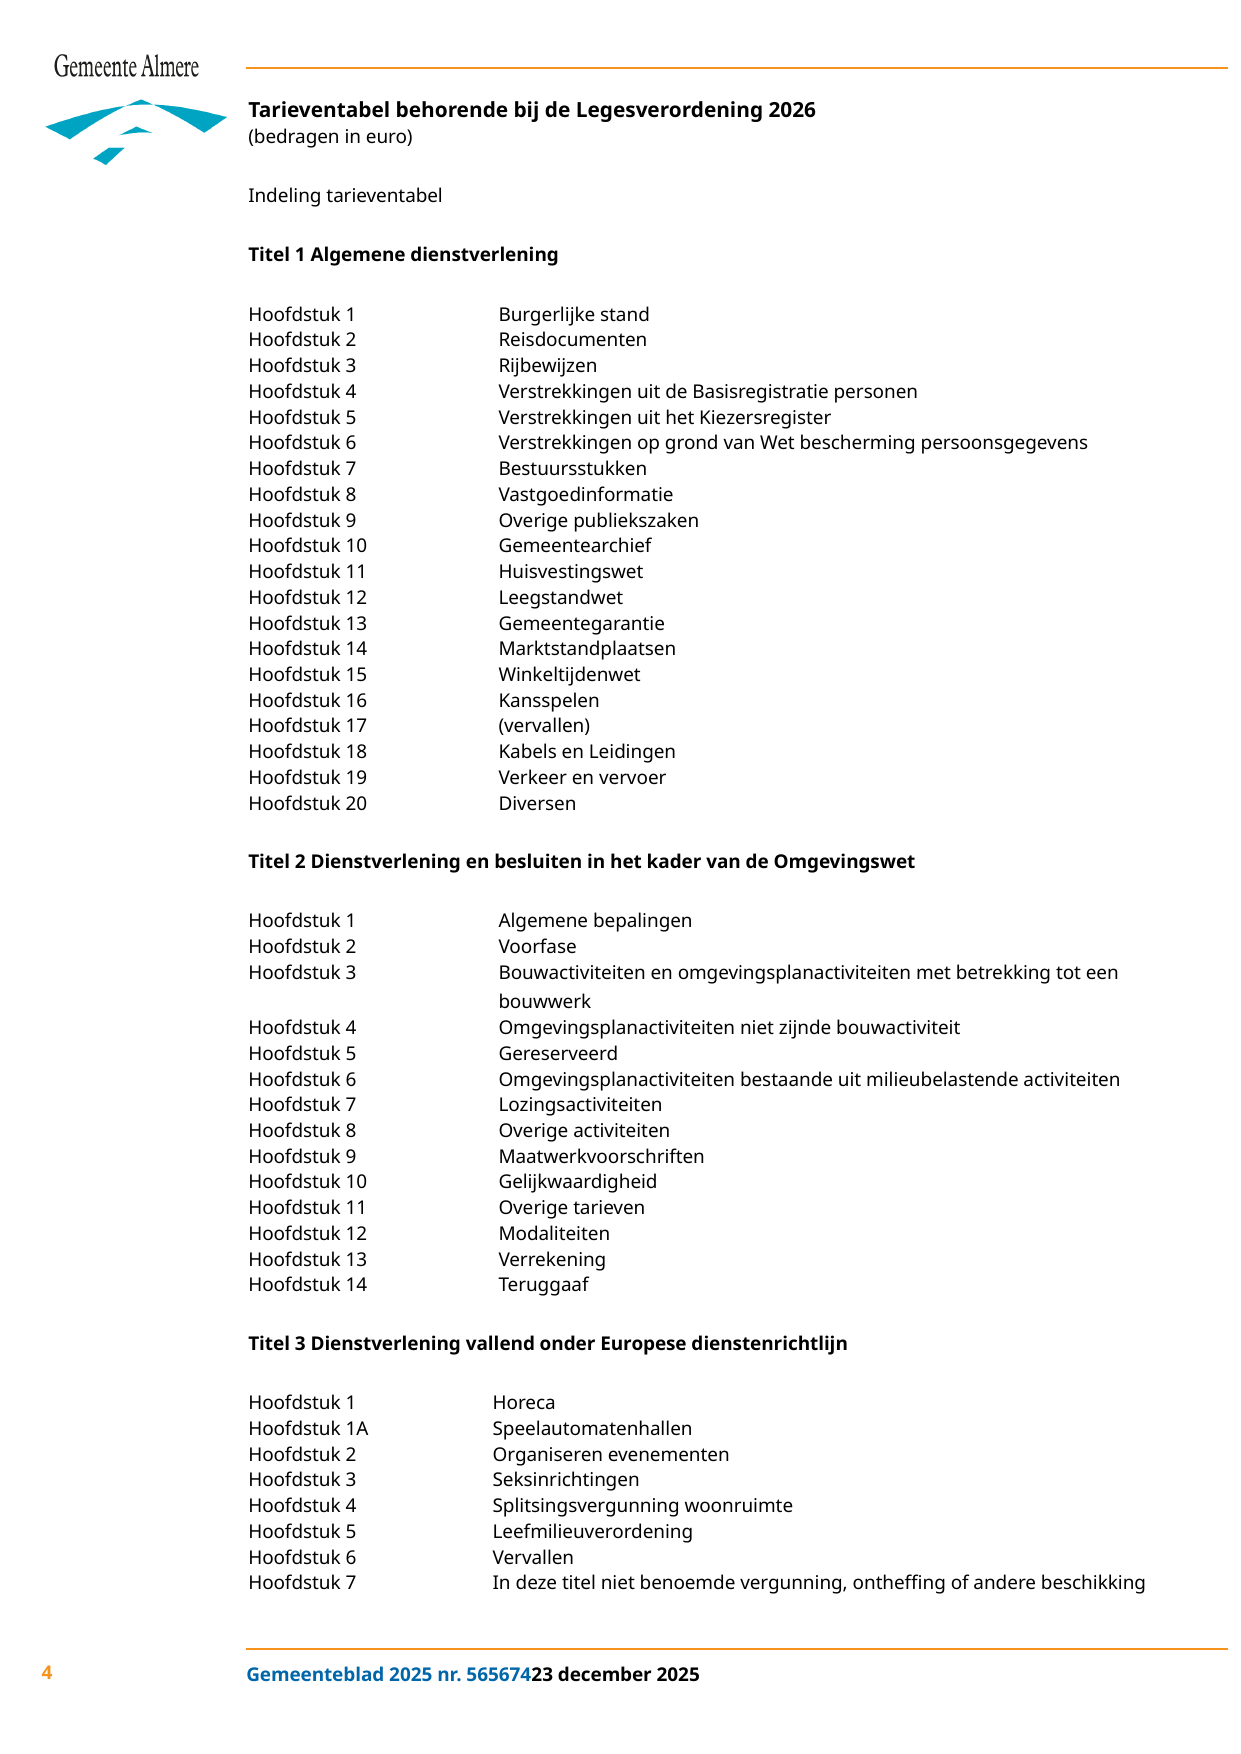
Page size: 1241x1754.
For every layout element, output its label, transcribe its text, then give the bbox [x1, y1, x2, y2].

table_cell Splitsingsvergunning woonruimte [493, 1493, 1152, 1518]
text (bedragen in euro) [248, 123, 1152, 149]
table_cell Leegstandwet [498, 584, 1152, 610]
table_cell Omgevingsplanactiviteiten niet zijnde bouwactiviteit [498, 1014, 1152, 1040]
table_cell Hoofdstuk 9 [248, 1143, 498, 1169]
table_cell Vervallen [493, 1544, 1152, 1569]
table_cell Seksinrichtingen [493, 1467, 1152, 1492]
table_cell Huisvestingswet [498, 558, 1152, 584]
table_cell Reisdocumenten [498, 327, 1152, 352]
table_cell Hoofdstuk 15 [248, 661, 498, 687]
table_cell Verrekening [498, 1246, 1152, 1272]
table_cell Overige activiteiten [498, 1117, 1152, 1143]
table_cell Hoofdstuk 20 [248, 790, 498, 816]
table_cell Hoofdstuk 7 [248, 1570, 492, 1595]
table_cell Hoofdstuk 11 [248, 558, 498, 584]
table_cell Hoofdstuk 14 [248, 1272, 498, 1297]
table_cell Overige publiekszaken [498, 507, 1152, 532]
table_cell Hoofdstuk 6 [248, 1066, 498, 1092]
table_cell Hoofdstuk 4 [248, 1014, 498, 1040]
table_cell Verstrekkingen uit het Kiezersregister [498, 404, 1152, 429]
table_cell Speelautomatenhallen [493, 1415, 1152, 1441]
table_cell Winkeltijdenwet [498, 661, 1152, 687]
table_cell Hoofdstuk 3 [248, 353, 498, 378]
table_cell Bestuursstukken [498, 455, 1152, 481]
table_cell Vastgoedinformatie [498, 481, 1152, 507]
table_cell Hoofdstuk 16 [248, 687, 498, 713]
table_cell Hoofdstuk 10 [248, 1169, 498, 1194]
table_cell Gemeentearchief [498, 533, 1152, 558]
table_cell Hoofdstuk 18 [248, 738, 498, 764]
table_cell Verstrekkingen uit de Basisregistratie personen [498, 378, 1152, 404]
table_cell Marktstandplaatsen [498, 635, 1152, 661]
table_cell (vervallen) [498, 713, 1152, 738]
table_cell Gereserveerd [498, 1040, 1152, 1066]
table_header Horeca [493, 1390, 1152, 1415]
table_cell Hoofdstuk 5 [248, 1040, 498, 1066]
table_cell Hoofdstuk 1A [248, 1415, 492, 1441]
table_cell Hoofdstuk 6 [248, 430, 498, 455]
table_cell Hoofdstuk 4 [248, 378, 498, 404]
table_cell Hoofdstuk 14 [248, 635, 498, 661]
table_cell Voorfase [498, 933, 1152, 959]
table_cell Hoofdstuk 2 [248, 933, 498, 959]
table_cell Maatwerkvoorschriften [498, 1143, 1152, 1169]
table_cell Teruggaaf [498, 1272, 1152, 1297]
table_header Burgerlijke stand [498, 301, 1152, 327]
table_header Hoofdstuk 1 [248, 908, 498, 933]
table_cell Hoofdstuk 8 [248, 1117, 498, 1143]
table_cell Lozingsactiviteiten [498, 1092, 1152, 1117]
table_cell Hoofdstuk 7 [248, 1092, 498, 1117]
table_cell Hoofdstuk 2 [248, 327, 498, 352]
text Titel 1 Algemene dienstverlening [248, 242, 1152, 267]
text Titel 2 Dienstverlening en besluiten in het kader van de Omgevingswet [248, 848, 1152, 874]
table_cell In deze titel niet benoemde vergunning, ontheffing of andere beschikking [493, 1570, 1152, 1595]
table_header Hoofdstuk 1 [248, 301, 498, 327]
table_header Hoofdstuk 1 [248, 1390, 492, 1415]
table_cell Hoofdstuk 9 [248, 507, 498, 532]
table_cell Overige tarieven [498, 1195, 1152, 1220]
table_cell Gemeentegarantie [498, 610, 1152, 635]
table_cell Hoofdstuk 11 [248, 1195, 498, 1220]
table_cell Diversen [498, 790, 1152, 816]
text Titel 3 Dienstverlening vallend onder Europese dienstenrichtlijn [248, 1330, 1152, 1356]
table_cell Hoofdstuk 17 [248, 713, 498, 738]
picture [41, 47, 231, 172]
table_cell Hoofdstuk 10 [248, 533, 498, 558]
text Tarieventabel behorende bij de Legesverordening 2026 [248, 95, 1152, 123]
table_cell Modaliteiten [498, 1220, 1152, 1246]
table_cell Verkeer en vervoer [498, 764, 1152, 790]
text Indeling tarieventabel [248, 182, 1152, 208]
table_cell Bouwactiviteiten en omgevingsplanactiviteiten met betrekking tot een bouwwerk [498, 959, 1152, 1014]
table_cell Hoofdstuk 5 [248, 404, 498, 429]
table_cell Hoofdstuk 3 [248, 959, 498, 1014]
table_cell Hoofdstuk 5 [248, 1518, 492, 1544]
table_cell Hoofdstuk 3 [248, 1467, 492, 1492]
table_cell Hoofdstuk 8 [248, 481, 498, 507]
table_cell Hoofdstuk 13 [248, 1246, 498, 1272]
table_cell Verstrekkingen op grond van Wet bescherming persoonsgegevens [498, 430, 1152, 455]
table_cell Hoofdstuk 19 [248, 764, 498, 790]
table_cell Hoofdstuk 13 [248, 610, 498, 635]
table_cell Leefmilieuverordening [493, 1518, 1152, 1544]
table_cell Gelijkwaardigheid [498, 1169, 1152, 1194]
table_cell Hoofdstuk 6 [248, 1544, 492, 1569]
table_cell Hoofdstuk 2 [248, 1441, 492, 1467]
table_cell Hoofdstuk 12 [248, 1220, 498, 1246]
table_cell Hoofdstuk 4 [248, 1493, 492, 1518]
table_cell Kabels en Leidingen [498, 738, 1152, 764]
table_cell Hoofdstuk 12 [248, 584, 498, 610]
table_cell Kansspelen [498, 687, 1152, 713]
table_cell Rijbewijzen [498, 353, 1152, 378]
table_cell Hoofdstuk 7 [248, 455, 498, 481]
table_cell Omgevingsplanactiviteiten bestaande uit milieubelastende activiteiten [498, 1066, 1152, 1092]
table_cell Organiseren evenementen [493, 1441, 1152, 1467]
table_header Algemene bepalingen [498, 908, 1152, 933]
